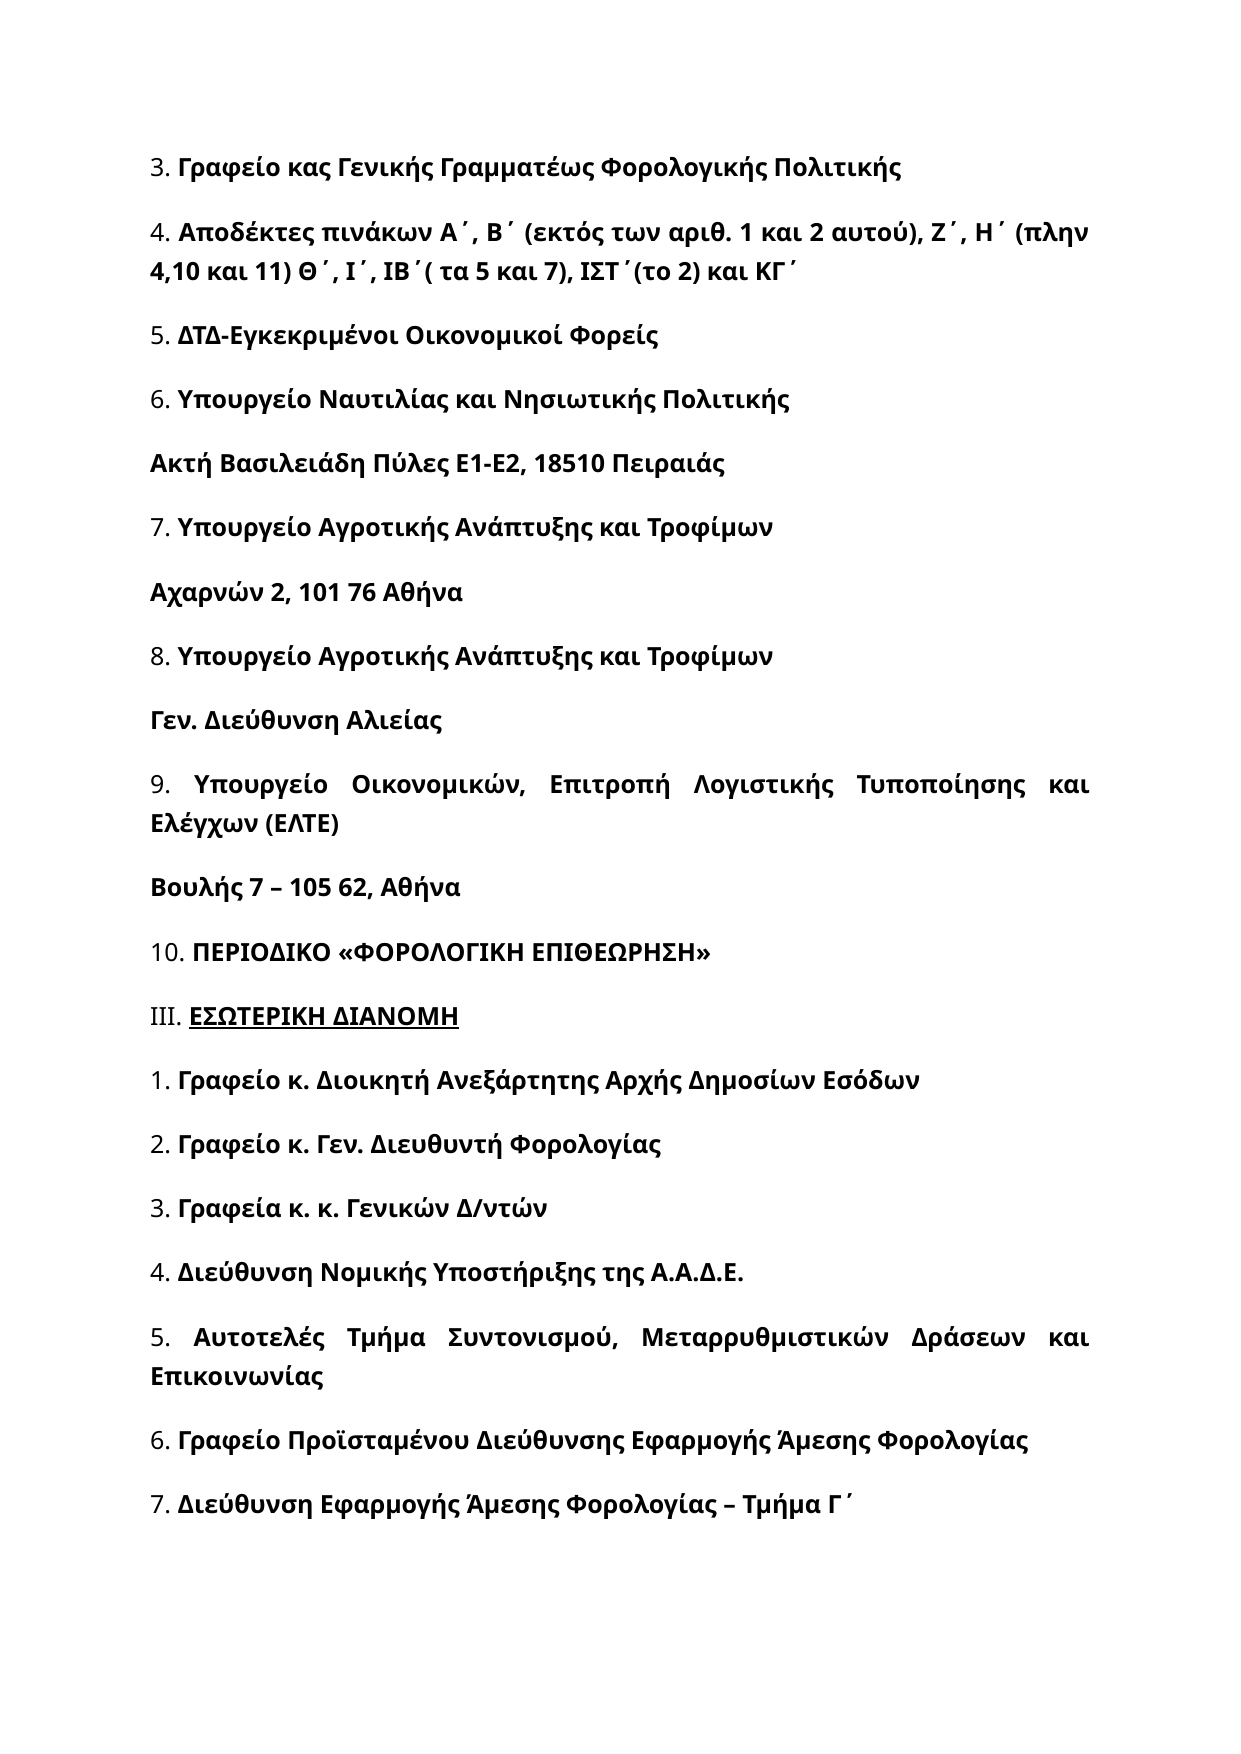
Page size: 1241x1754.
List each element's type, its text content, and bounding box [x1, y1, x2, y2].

text Αχαρνών 2, 101 76 Αθήνα [150, 574, 1090, 608]
text 7. Υπουργείο Αγροτικής Ανάπτυξης και Τροφίμων [150, 510, 1090, 544]
text 8. Υπουργείο Αγροτικής Ανάπτυξης και Τροφίμων [150, 638, 1090, 672]
text 3. Γραφείο κας Γενικής Γραμματέως Φορολογικής Πολιτικής [150, 150, 1090, 184]
text Ακτή Βασιλειάδη Πύλες Ε1-Ε2, 18510 Πειραιάς [150, 446, 1090, 480]
text 9. Υπουργείο Οικονομικών, Επιτροπή Λογιστικής Τυποποίησης και Ελέγχων (ΕΛΤΕ) [150, 767, 1090, 840]
text 6. Γραφείο Προϊσταμένου Διεύθυνσης Εφαρμογής Άμεσης Φορολογίας [150, 1422, 1090, 1457]
text Γεν. Διεύθυνση Αλιείας [150, 702, 1090, 737]
text 7. Διεύθυνση Εφαρμογής Άμεσης Φορολογίας – Τμήμα Γ΄ [150, 1487, 1090, 1521]
text 5. ΔΤΔ-Εγκεκριμένοι Οικονομικοί Φορείς [150, 317, 1090, 352]
text 1. Γραφείο κ. Διοικητή Ανεξάρτητης Αρχής Δημοσίων Εσόδων [150, 1062, 1090, 1097]
text 2. Γραφείο κ. Γεν. Διευθυντή Φορολογίας [150, 1127, 1090, 1161]
text 6. Υπουργείο Ναυτιλίας και Νησιωτικής Πολιτικής [150, 382, 1090, 416]
text 5. Αυτοτελές Τμήμα Συντονισμού, Μεταρρυθμιστικών Δράσεων και Επικοινωνίας [150, 1319, 1090, 1392]
text 10. ΠΕΡΙΟΔΙΚΟ «ΦΟΡΟΛΟΓΙΚΗ ΕΠΙΘΕΩΡΗΣΗ» [150, 934, 1090, 968]
text Βουλής 7 – 105 62, Αθήνα [150, 870, 1090, 904]
text 4. Διεύθυνση Νομικής Υποστήριξης της Α.Α.Δ.Ε. [150, 1255, 1090, 1289]
text 3. Γραφεία κ. κ. Γενικών Δ/ντών [150, 1191, 1090, 1225]
text III. ΕΣΩΤΕΡΙΚΗ ΔΙΑΝΟΜΗ [150, 998, 1090, 1032]
text 4. Αποδέκτες πινάκων Α΄, Β΄ (εκτός των αριθ. 1 και 2 αυτού), Ζ΄, Η΄ (πλην 4,10 και 11) Θ΄, Ι΄, ΙΒ΄( τα 5 και 7), ΙΣΤ΄(το 2) και ΚΓ΄ [150, 214, 1090, 287]
